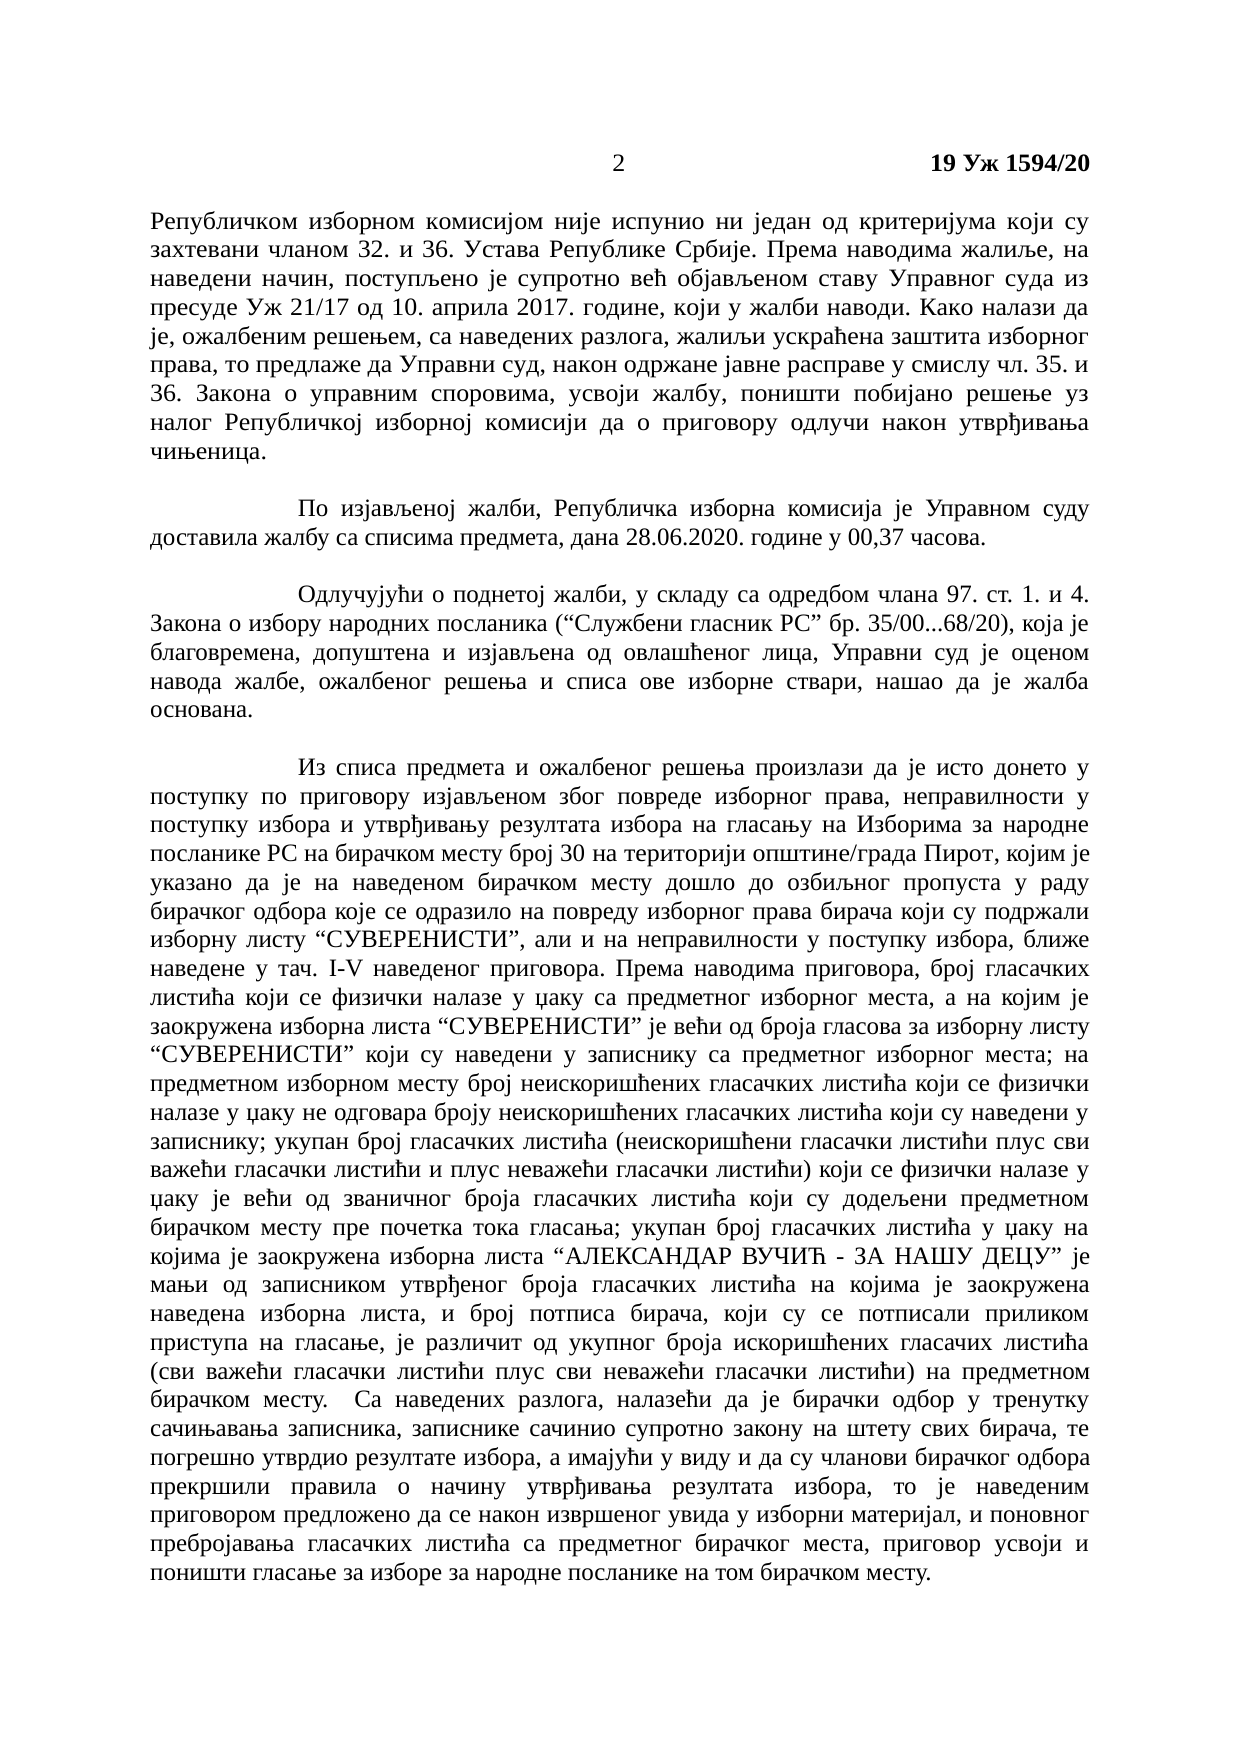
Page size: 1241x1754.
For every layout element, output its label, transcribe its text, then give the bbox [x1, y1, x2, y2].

text Републичком изборном комисијом није испунио ни један од критеријума који су захтевани чланом 32. и 36. Устава Републике Србије. Према наводима жалиље, на наведени начин, поступљено је супротно већ објављеном ставу Управног суда из пресуде Уж 21/17 од 10. априла 2017. године, који у жалби наводи. Како налази да је, ожалбеним решењем, са наведених разлога, жалиљи ускраћена заштита изборног права, то предлаже да Управни суд, након одржане јавне расправе у смислу чл. 35. и 36. Закона о управним споровима, усвоји жалбу, поништи побијано решење уз налог Републичкој изборној комисији да о приговору одлучи након утврђивања чињеница. [150, 206, 1090, 464]
text Одлучујући о поднетој жалби, у складу са одредбом члана 97. ст. 1. и 4. Закона о избору народних посланика (“Службени гласник РС” бр. 35/00...68/20), која је благовремена, допуштена и изјављена од овлашћеног лица, Управни суд је оценом навода жалбе, ожалбеног решења и списа ове изборне ствари, нашао да је жалба основана. [150, 579, 1090, 723]
text Из списа предмета и ожалбеног решења произлази да је исто донето у поступку по приговору изјављеном због повреде изборног права, неправилности у поступку избора и утврђивању резултата избора на гласању на Изборима за народне посланике РС на бирачком месту број 30 на територији општине/града Пирот, којим је указано да је на наведеном бирачком месту дошло до озбиљног пропуста у раду бирачког одбора које се одразило на повреду изборног права бирача који су подржали изборну листу “СУВЕРЕНИСТИ”, али и на неправилности у поступку избора, ближе наведене у тач. I-V наведеног приговора. Према наводима приговора, број гласачких листића који се физички налазе у џаку са предметног изборног места, а на којим је заокружена изборна листа “СУВЕРЕНИСТИ” је већи од броја гласова за изборну листу “СУВЕРЕНИСТИ” који су наведени у записнику са предметног изборног места; на предметном изборном месту број неискоришћених гласачких листића који се физички налазе у џаку не одговара броју неискоришћених гласачких листића који су наведени у записнику; укупан број гласачких листића (неискоришћени гласачки листићи плус сви важећи гласачки листићи и плус неважећи гласачки листићи) који се физички налазе у џаку је већи од званичног броја гласачких листића који су додељени предметном бирачком месту пре почетка тока гласања; укупан број гласачких листића у џаку на којима је заокружена изборна листа “АЛЕКСАНДАР ВУЧИЋ - ЗА НАШУ ДЕЦУ” је мањи од записником утврђеног броја гласачких листића на којима је заокружена наведена изборна листа, и број потписа бирача, који су се потписали приликом приступа на гласање, је различит од укупног броја искоришћених гласачих листића (сви важећи гласачки листићи плус сви неважећи гласачки листићи) на предметном бирачком месту. Са наведених разлога, налазећи да је бирачки одбор у тренутку сачињавања записника, записнике сачинио супротно закону на штету свих бирача, те погрешно утврдио резултате избора, а имајући у виду и да су чланови бирачког одбора прекршили правила о начину утврђивања резултата избора, то је наведеним приговором предложено да се након извршеног увида у изборни материјал, и поновног пребројавања гласачких листића са предметног бирачког места, приговор усвоји и поништи гласање за изборе за народне посланике на том бирачком месту. [150, 752, 1090, 1586]
text По изјављеној жалби, Републичка изборна комисија је Управном суду доставила жалбу са списима предмета, дана 28.06.2020. године у 00,37 часова. [150, 493, 1090, 551]
